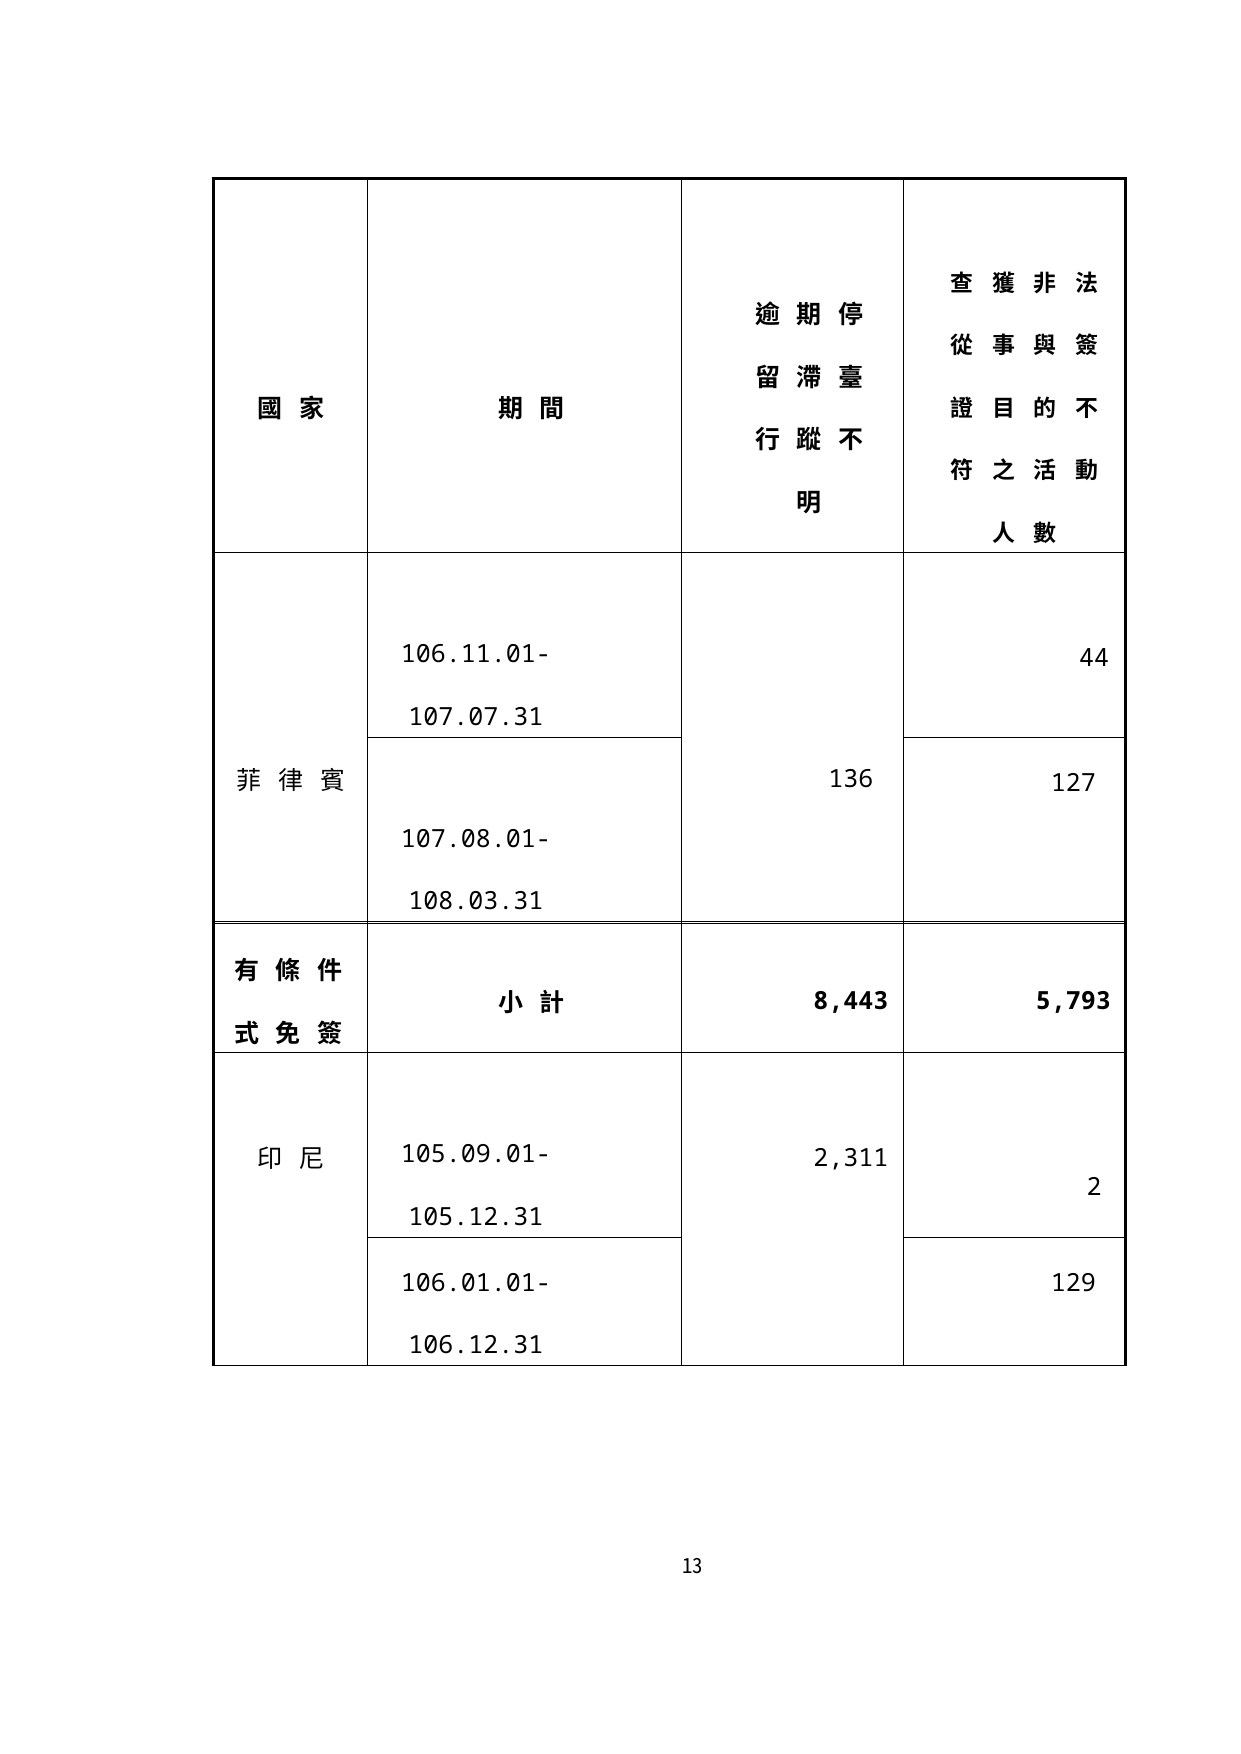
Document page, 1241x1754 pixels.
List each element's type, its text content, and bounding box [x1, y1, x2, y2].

table_header 逾期停留滯臺行蹤不明 [682, 180, 903, 552]
table_cell 2,311 [682, 1053, 903, 1365]
table_header 國家 [215, 180, 367, 552]
table_cell 印尼 [215, 1053, 367, 1365]
table_header 期間 [368, 180, 681, 552]
table_cell 8,443 [682, 924, 903, 1052]
table_cell 106.11.01-107.07.31 [368, 553, 681, 737]
table_cell 5,793 [904, 924, 1124, 1052]
table_cell 129 [904, 1238, 1124, 1365]
table_cell 44 [904, 553, 1124, 737]
table_cell 2 [904, 1053, 1124, 1237]
table_cell 有條件式免簽 [215, 924, 367, 1052]
table_cell 菲律賓 [215, 553, 367, 921]
table_cell 127 [904, 738, 1124, 921]
table_header 查獲非法從事與簽證目的不符之活動人數 [904, 180, 1124, 552]
table_cell 136 [682, 553, 903, 921]
table_cell 106.01.01-106.12.31 [368, 1238, 681, 1365]
table_cell 105.09.01-105.12.31 [368, 1053, 681, 1237]
table_cell 107.08.01-108.03.31 [368, 738, 681, 921]
table_cell 小計 [368, 924, 681, 1052]
